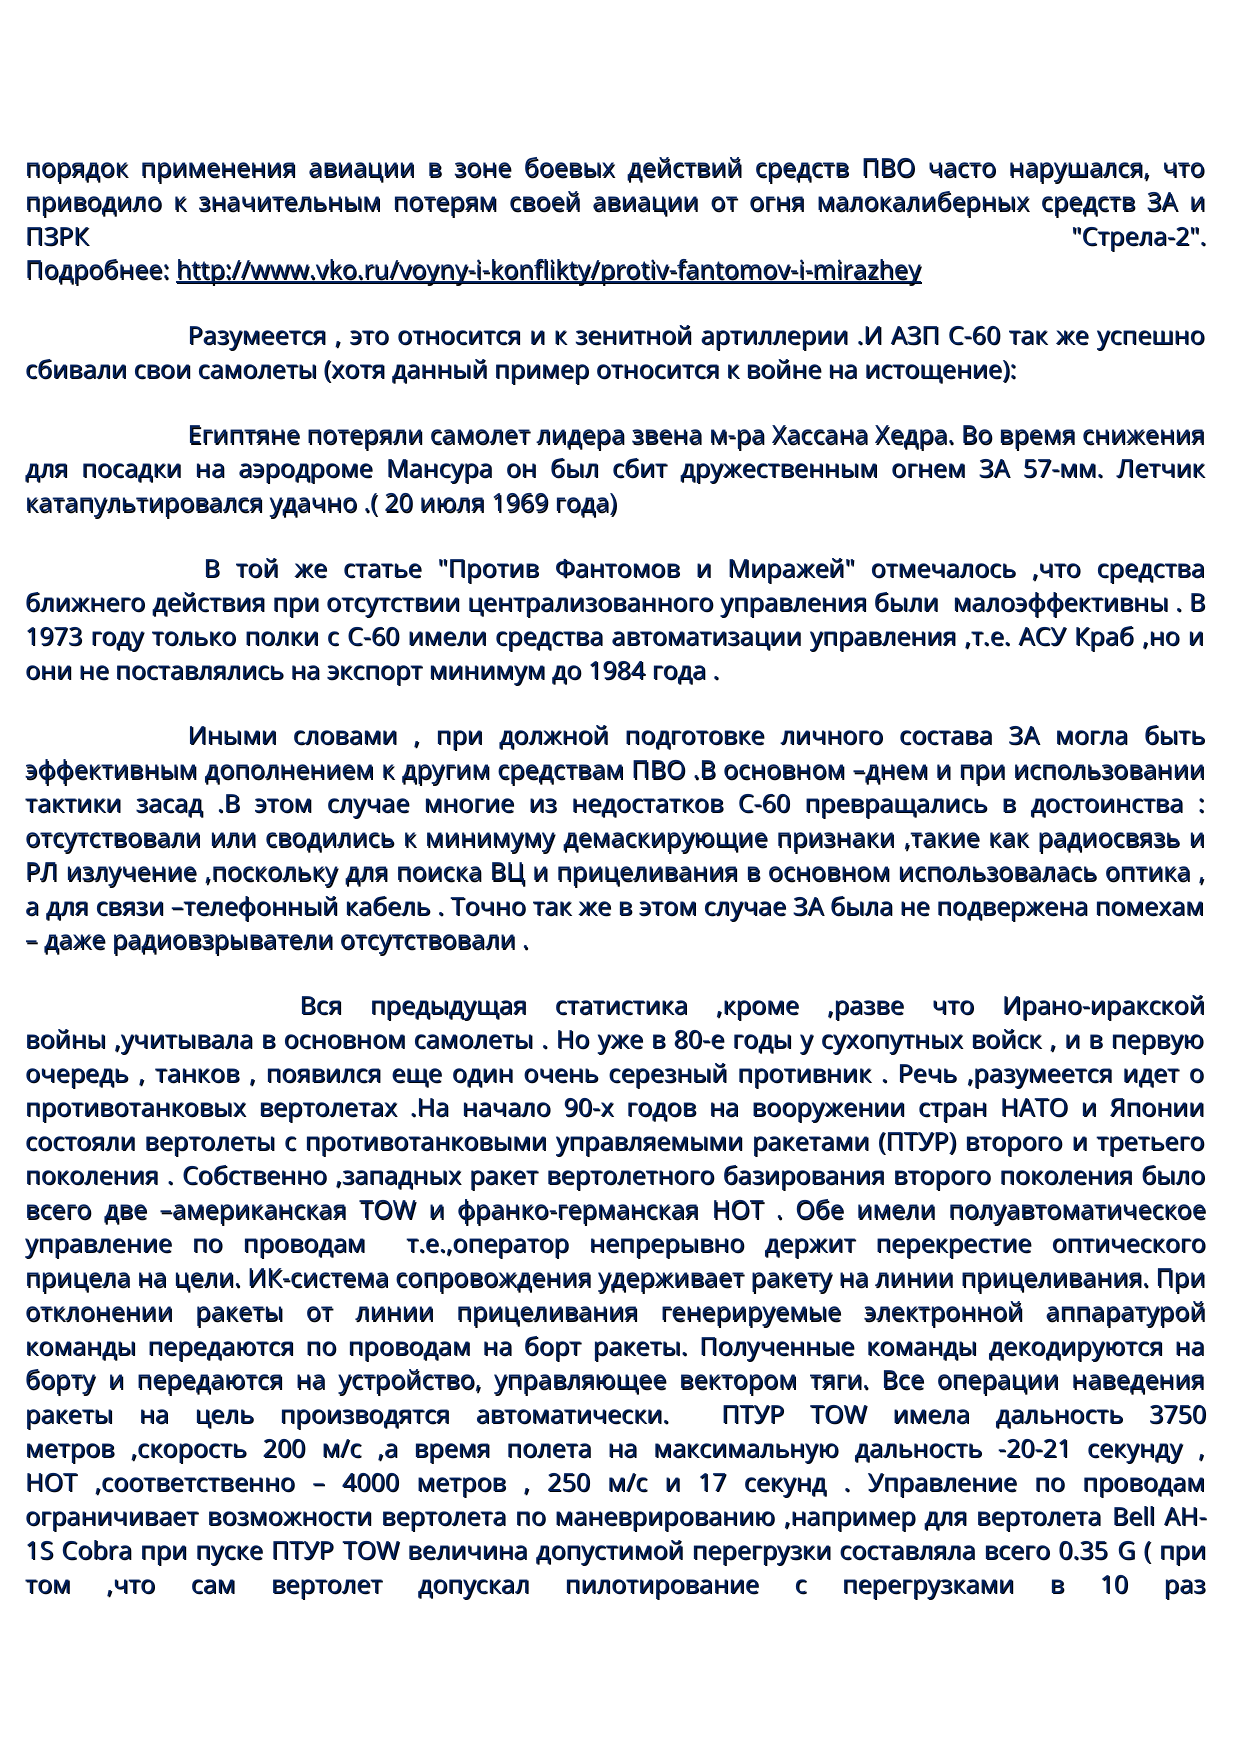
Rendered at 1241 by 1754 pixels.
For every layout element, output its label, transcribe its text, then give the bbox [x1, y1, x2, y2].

text В той же статье "Против Фантомов и Миражей" отмечалось ,что средства ближнего действия при отсутствии централизованного управления были малоэффективны . В 1973 году только полки с С-60 имели средства автоматизации управления ,т.е. АСУ Краб ,но и они не поставлялись на экспорт минимум до 1984 года . [25, 550, 1206, 687]
text порядок применения авиации в зоне боевых действий средств ПВО часто нарушался, что приводило к значительным потерям своей авиации от огня малокалиберных средств ЗА и ПЗРК "Стрела-2". Подробнее: http://www.vko.ru/voyny-i-konflikty/protiv-fantomov-i-mirazhey [25, 150, 1206, 286]
text Египтяне потеряли самолет лидера звена м-ра Хассана Хедра. Во время снижения для посадки на аэродроме Мансура он был сбит дружественным огнем ЗА 57-мм. Летчик катапультировался удачно .( 20 июля 1969 года) [25, 417, 1206, 519]
text Вся предыдущая статистика ,кроме ,разве что Ирано-иракской войны ,учитывала в основном самолеты . Но уже в 80-е годы у сухопутных войск , и в первую очередь , танков , появился еще один очень серезный противник . Речь ,разумеется идет о противотанковых вертолетах .На начало 90-х годов на вооружении стран НАТО и Японии состояли вертолеты с противотанковыми управляемыми ракетами (ПТУР) второго и третьего поколения . Собственно ,западных ракет вертолетного базирования второго поколения было всего две –американская TOW и франко-германская HOT . Обе имели полуавтоматическое управление по проводам т.е.,оператор непрерывно держит перекрестие оптического прицела на цели. ИК-система сопровождения удерживает ракету на линии прицеливания. При отклонении ракеты от линии прицеливания генерируемые электронной аппаратурой команды передаются по проводам на борт ракеты. Полученные команды декодируются на борту и передаются на устройство, управляющее вектором тяги. Все операции наведения ракеты на цель производятся автоматически. ПТУР TOW имела дальность 3750 метров ,скорость 200 м/с ,а время полета на максимальную дальность -20-21 секунду , HOT ,соответственно – 4000 метров , 250 м/с и 17 секунд . Управление по проводам ограничивает возможности вертолета по маневрированию ,например для вертолета Bell AH-1S Cobra при пуске ПТУР TOW величина допустимой перегрузки составляла всего 0.35 G ( при том ,что сам вертолет допускал пилотирование с перегрузками в 10 раз [25, 987, 1206, 1601]
text Иными словами , при должной подготовке личного состава ЗА могла быть эффективным дополнением к другим средствам ПВО .В основном –днем и при использовании тактики засад .В этом случае многие из недостатков С-60 превращались в достоинства : отсутствовали или сводились к минимуму демаскирующие признаки ,такие как радиосвязь и РЛ излучение ,поскольку для поиска ВЦ и прицеливания в основном использовалась оптика , а для связи –телефонный кабель . Точно так же в этом случае ЗА была не подвержена помехам – даже радиовзрыватели отсутствовали . [25, 718, 1206, 956]
text Разумеется , это относится и к зенитной артиллерии .И АЗП С-60 так же успешно сбивали свои самолеты (хотя данный пример относится к войне на истощение): [25, 317, 1206, 386]
